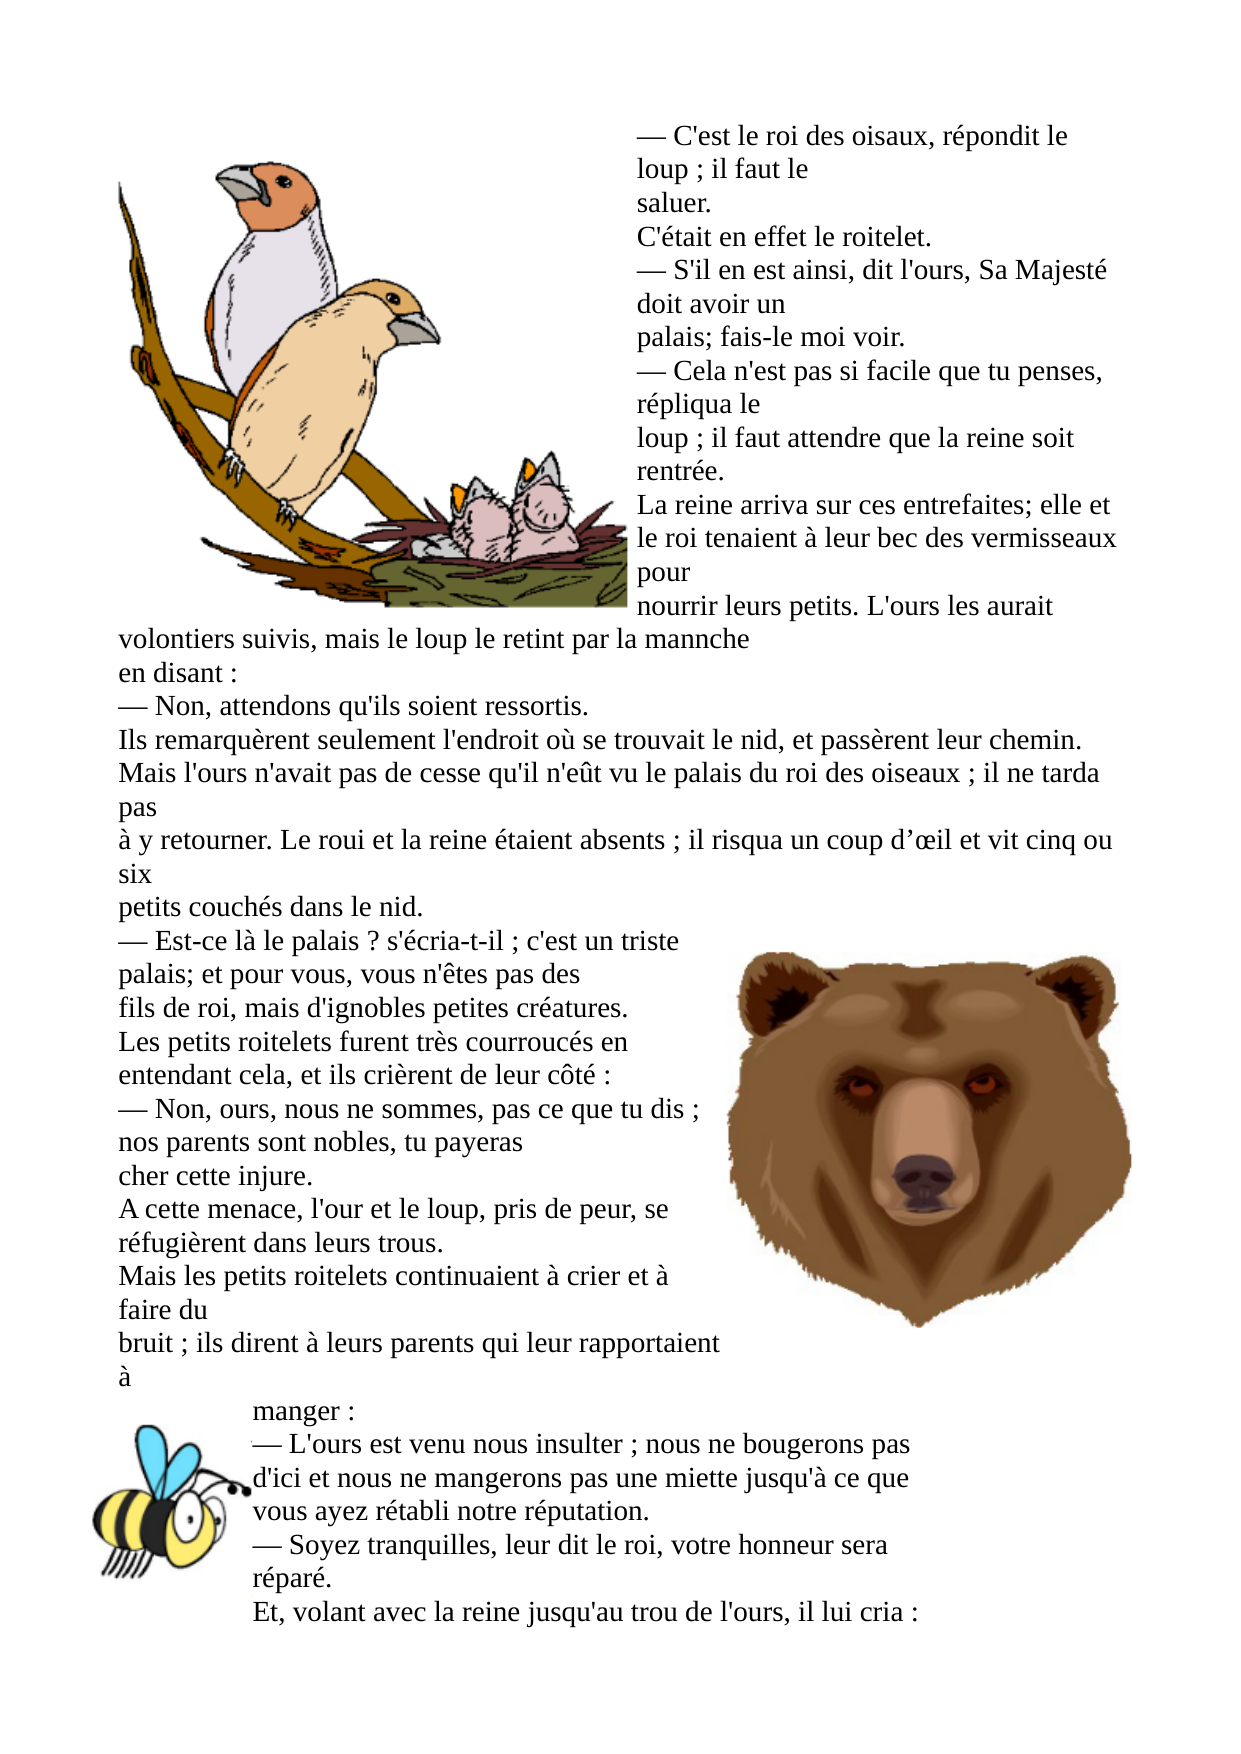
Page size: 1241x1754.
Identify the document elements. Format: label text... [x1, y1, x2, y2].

text fils de roi, mais d'ignobles petites créatures. [118, 990, 721, 1024]
text — Cela n'est pas si facile que tu penses, répliqua le [637, 353, 1122, 420]
text — S'il en est ainsi, dit l'ours, Sa Majesté doit avoir un [637, 252, 1122, 319]
text Ils remarquèrent seulement l'endroit où se trouvait le nid, et passèrent leur chemin. [118, 722, 1122, 755]
text d'ici et nous ne mangerons pas une miette jusqu'à ce que [253, 1460, 1122, 1493]
text bruit ; ils dirent à leurs parents qui leur rapportaient à [118, 1326, 1122, 1393]
text vous ayez rétabli notre réputation. [253, 1493, 1122, 1527]
text loup ; il faut attendre que la reine soit rentrée. [637, 420, 1122, 487]
text — Non, attendons qu'ils soient ressortis. [118, 688, 1122, 722]
text — Soyez tranquilles, leur dit le roi, votre honneur sera [253, 1527, 1122, 1560]
text Les petits roitelets furent très courroucés en entendant cela, et ils crièrent de leur côté : [118, 1024, 721, 1091]
text en disant : [118, 655, 1122, 688]
text réparé. [253, 1560, 1122, 1594]
text A cette menace, l'our et le loup, pris de peur, se réfugièrent dans leurs trous. [118, 1191, 721, 1258]
text — L'ours est venu nous insulter ; nous ne bougerons pas [253, 1426, 1122, 1460]
text Mais l'ours n'avait pas de cesse qu'il n'eût vu le palais du roi des oiseaux ; il ne tarda pas [118, 755, 1122, 822]
text La reine arriva sur ces entrefaites; elle et le roi tenaient à leur bec des vermisseaux pour [637, 487, 1122, 588]
text palais; fais-le moi voir. [637, 319, 1122, 353]
text à y retourner. Le roui et la reine étaient absents ; il risqua un coup d’œil et vit cinq ou six [118, 822, 1122, 889]
text manger : [118, 1393, 1122, 1426]
text — Est-ce là le palais ? s'écria-t-il ; c'est un triste palais; et pour vous, vous n'êtes pas des [118, 923, 1122, 990]
text Mais les petits roitelets continuaient à crier et à faire du [118, 1258, 721, 1326]
picture [66, 1420, 253, 1599]
text petits couchés dans le nid. [118, 889, 1122, 923]
text — Non, ours, nous ne sommes, pas ce que tu dis ; nos parents sont nobles, tu payeras [118, 1091, 721, 1158]
text Et, volant avec la reine jusqu'au trou de l'ours, il lui cria : [118, 1594, 1122, 1627]
picture [721, 929, 1166, 1339]
text saluer. [637, 185, 1122, 219]
text cher cette injure. [118, 1158, 721, 1191]
text C'était en effet le roitelet. [637, 219, 1122, 252]
text — C'est le roi des oisaux, répondit le loup ; il faut le [118, 118, 1122, 185]
picture [100, 132, 637, 614]
text nourrir leurs petits. L'ours les aurait volontiers suivis, mais le loup le retint par la mannche [118, 588, 1122, 655]
